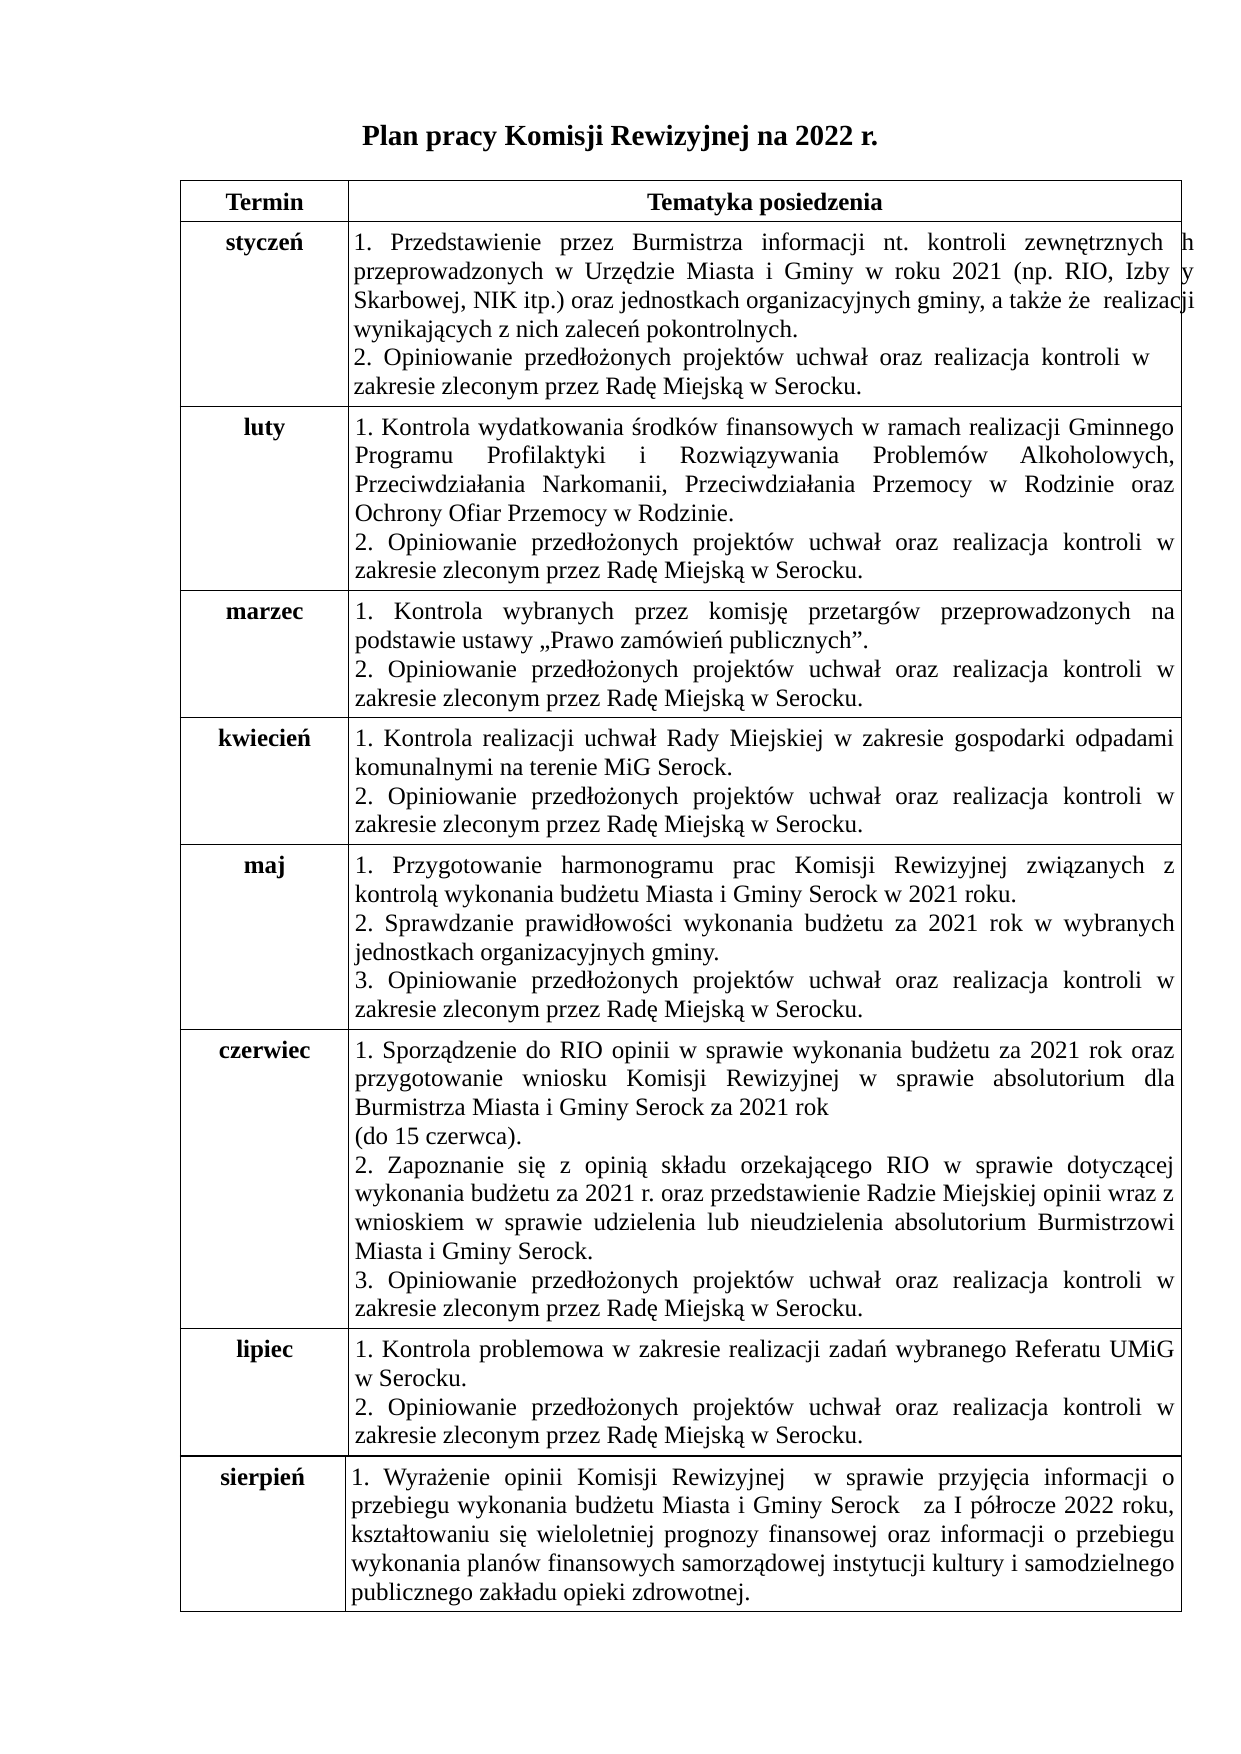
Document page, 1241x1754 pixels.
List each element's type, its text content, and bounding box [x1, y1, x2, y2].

text Plan pracy Komisji Rewizyjnej na 2022 r. [118, 118, 1122, 152]
table_cell 1. Kontrola problemowa w zakresie realizacji zadań wybranego Referatu UMiG w Serocku. 2. Opiniowanie przedłożonych projektów uchwał oraz realizacja kontroli w zakresie zleconym przez Radę Miejską w Serocku. [349, 1329, 1181, 1455]
table_cell 1. Kontrola realizacji uchwał Rady Miejskiej w zakresie gospodarki odpadami komunalnymi na terenie MiG Serock. 2. Opiniowanie przedłożonych projektów uchwał oraz realizacja kontroli w zakresie zleconym przez Radę Miejską w Serocku. [349, 718, 1181, 844]
table_cell 1. Kontrola wydatkowania środków finansowych w ramach realizacji Gminnego Programu Profilaktyki i Rozwiązywania Problemów Alkoholowych, Przeciwdziałania Narkomanii, Przeciwdziałania Przemocy w Rodzinie oraz Ochrony Ofiar Przemocy w Rodzinie. 2. Opiniowanie przedłożonych projektów uchwał oraz realizacja kontroli w zakresie zleconym przez Radę Miejską w Serocku. [349, 407, 1181, 590]
table_cell kwiecień [181, 718, 348, 844]
table_header 1. Wyrażenie opinii Komisji Rewizyjnej w sprawie przyjęcia informacji o przebiegu wykonania budżetu Miasta i Gminy Serock za I półrocze 2022 roku, kształtowaniu się wieloletniej prognozy finansowej oraz informacji o przebiegu wykonania planów finansowych samorządowej instytucji kultury i samodzielnego publicznego zakładu opieki zdrowotnej. [346, 1457, 1181, 1611]
table_cell marzec [181, 591, 348, 717]
table_cell lipiec [181, 1329, 348, 1455]
table_header Tematyka posiedzenia [349, 181, 1181, 221]
table_cell styczeń [181, 222, 348, 406]
table_header Termin [181, 181, 348, 221]
table_cell 1. Przygotowanie harmonogramu prac Komisji Rewizyjnej związanych z kontrolą wykonania budżetu Miasta i Gminy Serock w 2021 roku. 2. Sprawdzanie prawidłowości wykonania budżetu za 2021 rok w wybranych jednostkach organizacyjnych gminy. 3. Opiniowanie przedłożonych projektów uchwał oraz realizacja kontroli w zakresie zleconym przez Radę Miejską w Serocku. [349, 845, 1181, 1028]
table_cell 1. Przedstawienie przez Burmistrza informacji nt. kontroli zewnętrznych h przeprowadzonych w Urzędzie Miasta i Gminy w roku 2021 (np. RIO, Izby y Skarbowej, NIK itp.) oraz jednostkach organizacyjnych gminy, a także że realizacji wynikających z nich zaleceń pokontrolnych. 2. Opiniowanie przedłożonych projektów uchwał oraz realizacja kontroli w zakresie zleconym przez Radę Miejską w Serocku. [349, 222, 1181, 406]
table_cell maj [181, 845, 348, 1028]
table_cell 1. Sporządzenie do RIO opinii w sprawie wykonania budżetu za 2021 rok oraz przygotowanie wniosku Komisji Rewizyjnej w sprawie absolutorium dla Burmistrza Miasta i Gminy Serock za 2021 rok (do 15 czerwca). 2. Zapoznanie się z opinią składu orzekającego RIO w sprawie dotyczącej wykonania budżetu za 2021 r. oraz przedstawienie Radzie Miejskiej opinii wraz z wnioskiem w sprawie udzielenia lub nieudzielenia absolutorium Burmistrzowi Miasta i Gminy Serock. 3. Opiniowanie przedłożonych projektów uchwał oraz realizacja kontroli w zakresie zleconym przez Radę Miejską w Serocku. [349, 1030, 1181, 1328]
table_cell luty [181, 407, 348, 590]
table_cell 1. Kontrola wybranych przez komisję przetargów przeprowadzonych na podstawie ustawy „Prawo zamówień publicznych”. 2. Opiniowanie przedłożonych projektów uchwał oraz realizacja kontroli w zakresie zleconym przez Radę Miejską w Serocku. [349, 591, 1181, 717]
table_header sierpień [181, 1457, 345, 1611]
table_cell czerwiec [181, 1030, 348, 1328]
